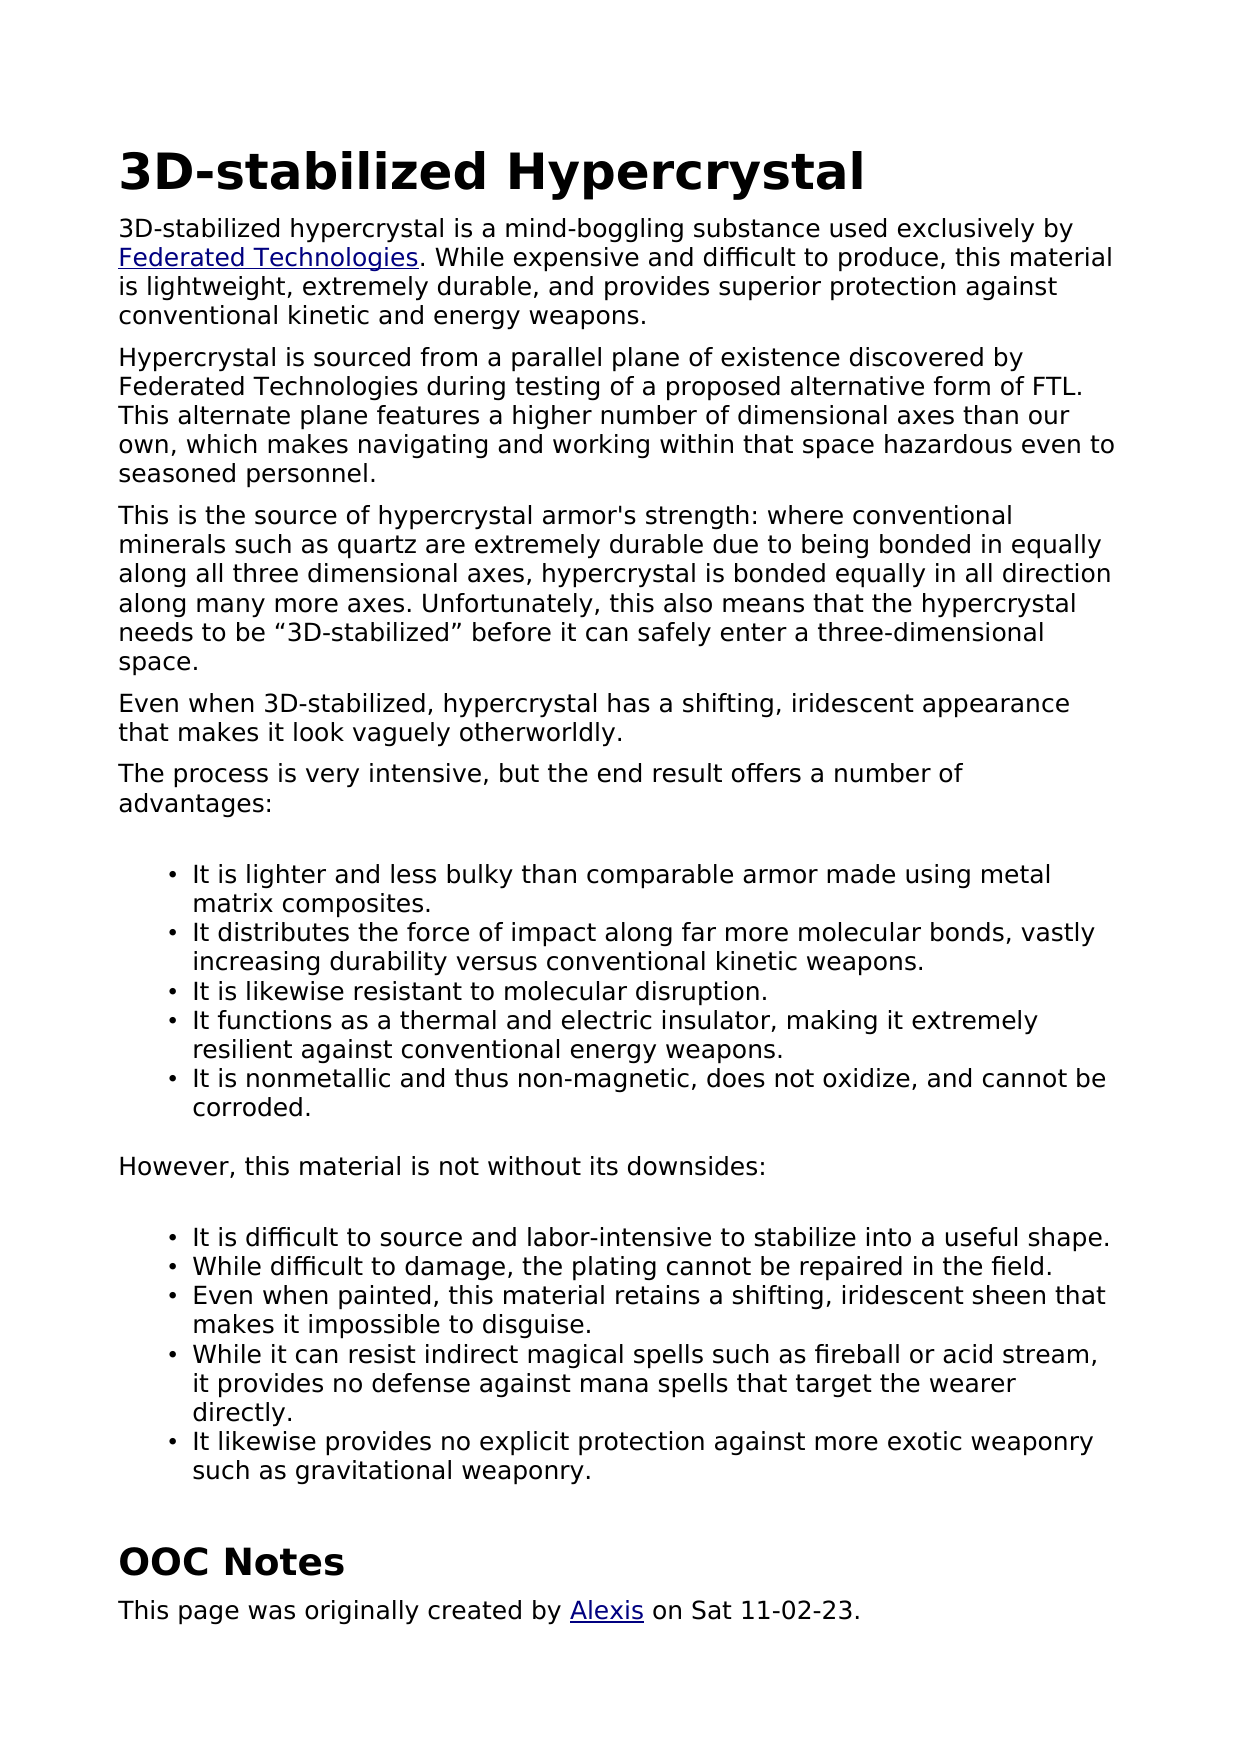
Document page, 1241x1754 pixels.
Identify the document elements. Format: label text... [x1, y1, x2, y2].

text This is the source of hypercrystal armor's strength: where conventional minerals such as quartz are extremely durable due to being bonded in equally along all three dimensional axes, hypercrystal is bonded equally in all direction along many more axes. Unfortunately, this also means that the hypercrystal needs to be “3D-stabilized” before it can safely enter a three-dimensional space. [118, 501, 1122, 676]
list It is nonmetallic and thus non-magnetic, does not oxidize, and cannot be corroded. [177, 1064, 1122, 1122]
subtitle 3D-stabilized Hypercrystal [118, 143, 1122, 201]
list It is likewise resistant to molecular disruption. [177, 977, 1122, 1006]
list It functions as a thermal and electric insulator, making it extremely resilient against conventional energy weapons. [177, 1006, 1122, 1064]
text This page was originally created by Alexis on Sat 11-02-23. [118, 1596, 1122, 1625]
list It likewise provides no explicit protection against more exotic weaponry such as gravitational weaponry. [177, 1427, 1122, 1486]
list Even when painted, this material retains a shifting, iridescent sheen that makes it impossible to disguise. [177, 1281, 1122, 1340]
list It is difficult to source and labor-intensive to stabilize into a useful shape. [177, 1223, 1122, 1252]
text The process is very intensive, but the end result offers a number of advantages: [118, 760, 1122, 818]
list It distributes the force of impact along far more molecular bonds, vastly increasing durability versus conventional kinetic weapons. [177, 918, 1122, 977]
subtitle OOC Notes [118, 1540, 1122, 1584]
list It is lighter and less bulky than comparable armor made using metal matrix composites. [177, 860, 1122, 918]
text However, this material is not without its downsides: [118, 1152, 1122, 1181]
text Even when 3D-stabilized, hypercrystal has a shifting, iridescent appearance that makes it look vaguely otherworldly. [118, 689, 1122, 747]
text 3D-stabilized hypercrystal is a mind-boggling substance used exclusively by Federated Technologies. While expensive and difficult to produce, this material is lightweight, extremely durable, and provides superior protection against conventional kinetic and energy weapons. [118, 214, 1122, 331]
text Hypercrystal is sourced from a parallel plane of existence discovered by Federated Technologies during testing of a proposed alternative form of FTL. This alternate plane features a higher number of dimensional axes than our own, which makes navigating and working within that space hazardous even to seasoned personnel. [118, 343, 1122, 489]
list While difficult to damage, the plating cannot be repaired in the field. [177, 1252, 1122, 1281]
list While it can resist indirect magical spells such as fireball or acid stream, it provides no defense against mana spells that target the wearer directly. [177, 1340, 1122, 1427]
